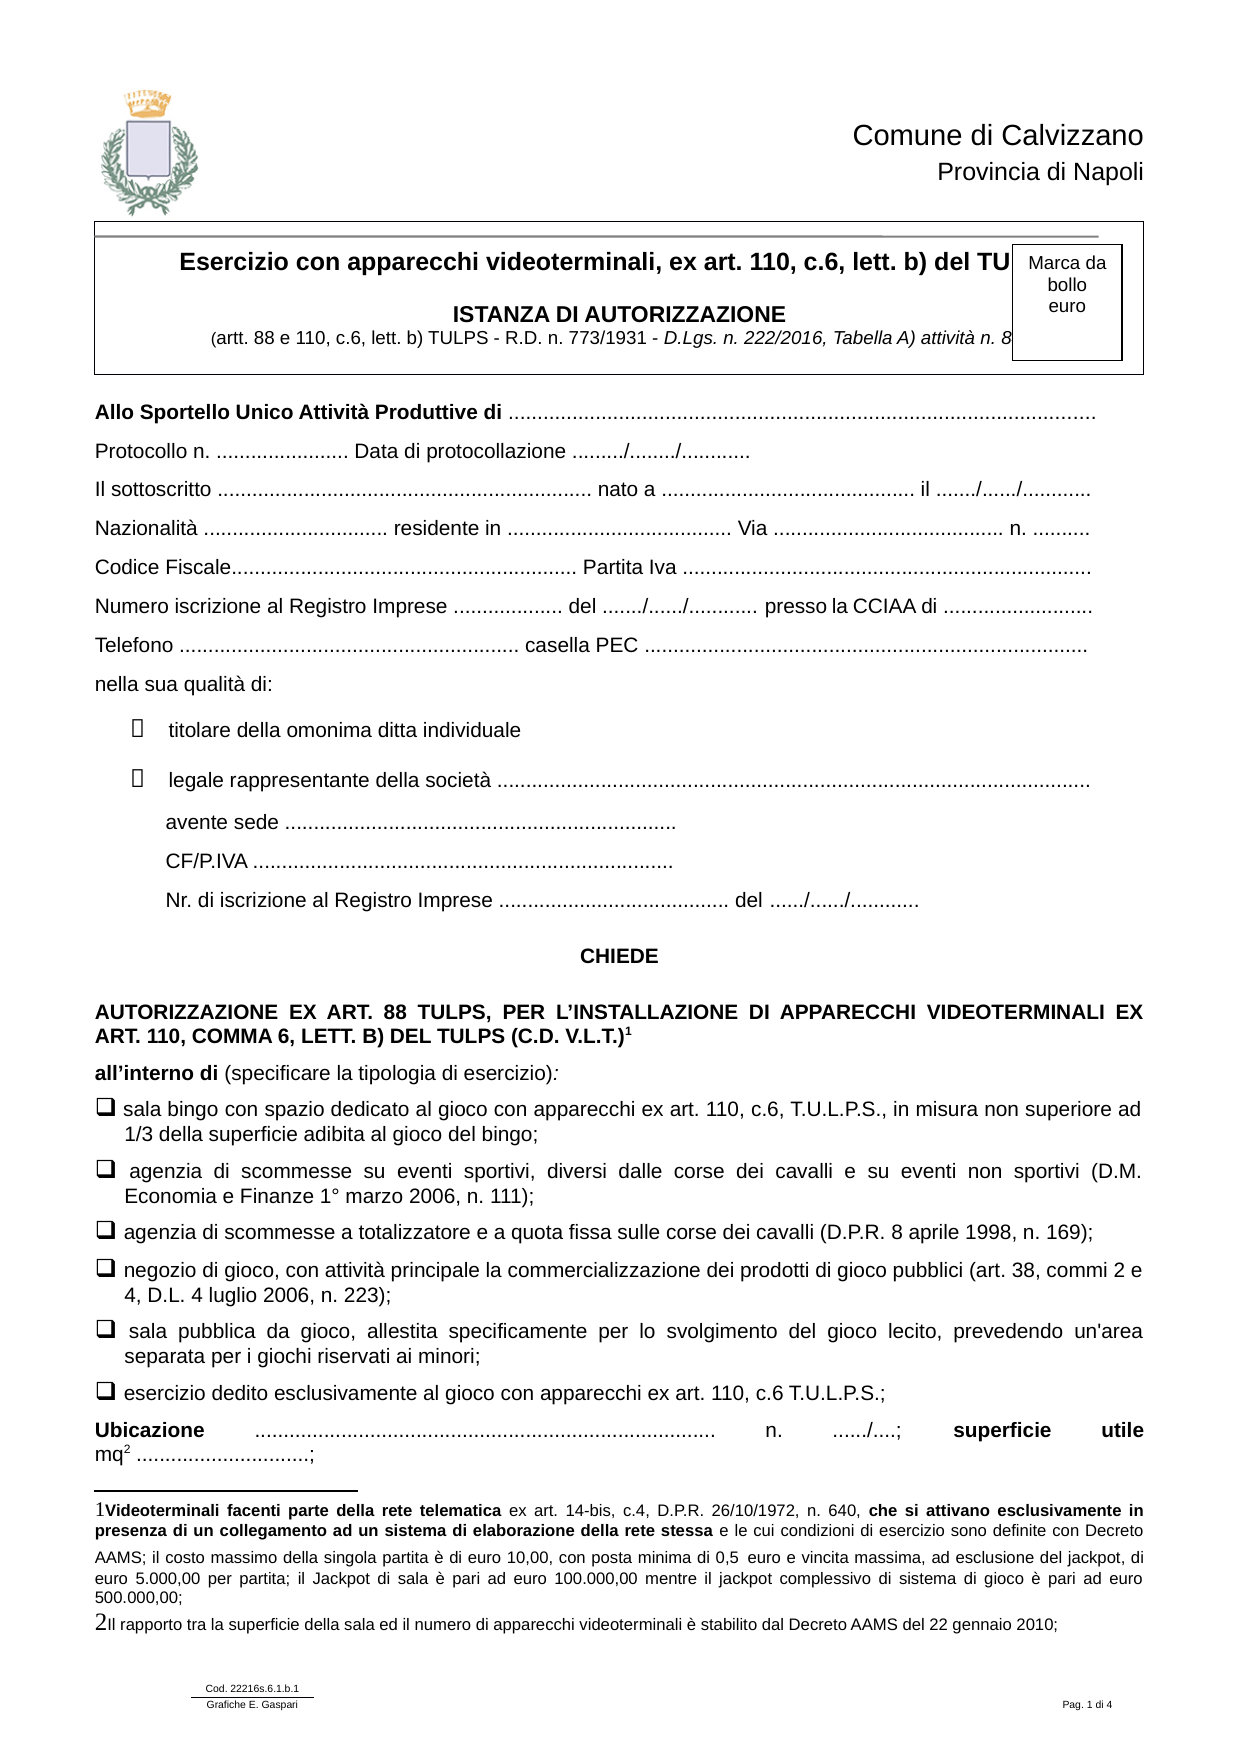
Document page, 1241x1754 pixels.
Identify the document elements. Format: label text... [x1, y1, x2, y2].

text  sala pubblica da gioco, allestita specificamente per lo svolgimento del gioco lecito, prevedendo un'area separata per i giochi riservati ai minori; [94, 1319, 1144, 1368]
text  titolare della omonima ditta individuale [130, 710, 1144, 744]
text Codice Fiscale............................................................ Partita Iva ....................................................................... [94, 555, 1144, 579]
text Nr. di iscrizione al Registro Imprese ........................................ del ....../....../............ [165, 888, 1144, 912]
text nella sua qualità di: [94, 672, 1144, 696]
text AUTORIZZAZIONE EX ART. 88 TULPS, PER L’INSTALLAZIONE DI APPARECCHI VIDEOTERMINALI EX ART. 110, COMMA 6, LETT. B) DEL TULPS (C.D. V.L.T.) [94, 1000, 1144, 1048]
text Numero iscrizione al Registro Imprese ................... del ......./....../............ presso la CCIAA di .......................... [94, 594, 1144, 618]
text all’interno di (specificare la tipologia di esercizio): [94, 1061, 1144, 1084]
text Il rapporto tra la superficie della sala ed il numero di apparecchi videoterminali è stabilito dal Decreto AAMS del 22 gennaio 2010; [94, 1607, 1144, 1636]
text Allo Sportello Unico Attività Produttive di [94, 399, 1144, 423]
text Nazionalità ................................ residente in ....................................... Via ........................................ n. .......... [94, 516, 1144, 540]
table_header Esercizio con apparecchi videoterminali, ex art. 110, c.6, lett. b) del TULPS ISTANZA DI AUTORIZZAZIONE (artt. 88 e 110, c.6, lett. b) TULPS - R.D. n. 773/1931 - D.Lgs. n. 222/2016, Tabella A) attività n. 84) [95, 222, 1143, 373]
text  legale rappresentante della società ....................................................................................................... [130, 760, 1144, 794]
text  agenzia di scommesse a totalizzatore e a quota fissa sulle corse dei cavalli (D.P.R. 8 aprile 1998, n. 169); [94, 1220, 1144, 1245]
picture [98, 87, 200, 219]
text  sala bingo con spazio dedicato al gioco con apparecchi ex art. 110, c.6, T.U.L.P.S., in misura non superiore ad 1/3 della superficie adibita al gioco del bingo; [94, 1097, 1144, 1146]
text  negozio di gioco, con attività principale la commercializzazione dei prodotti di gioco pubblici (art. 38, commi 2 e 4, D.L. 4 luglio 2006, n. 223); [94, 1257, 1144, 1306]
text  agenzia di scommesse su eventi sportivi, diversi dalle corse dei cavalli e su eventi non sportivi (D.M. Economia e Finanze 1° marzo 2006, n. 111); [94, 1158, 1144, 1207]
text Comune di Calvizzano [200, 118, 1144, 152]
text Protocollo n. ....................... Data di protocollazione ........./......../............ [94, 438, 1144, 462]
text Il sottoscritto ................................................................. nato a ............................................ il ......./....../............ [94, 477, 1144, 501]
text Videoterminali facenti parte della rete telematica ex art. 14-bis, c.4, D.P.R. 26/10/1972, n. 640, che si attivano esclusivamente in presenza di un collegamento ad un sistema di elaborazione della rete stessa e le cui condizioni di esercizio sono definite con Decreto AAMS; il costo massimo della singola partita è di euro 10,00, con posta minima di 0,5 euro e vincita massima, ad esclusione del jackpot, di euro 5.000,00 per partita; il Jackpot di sala è pari ad euro 100.000,00 mentre il jackpot complessivo di sistema di gioco è pari ad euro 500.000,00; [94, 1497, 1144, 1607]
text avente sede .................................................................... [165, 810, 1144, 834]
text CF/P.IVA ......................................................................... [165, 849, 1144, 873]
text Telefono ........................................................... casella PEC ............................................................................. [94, 633, 1144, 657]
text CHIEDE [94, 944, 1144, 968]
text Ubicazione ................................................................................ n. ....../....; superficie utile mq ..............................; [94, 1418, 1144, 1466]
text  esercizio dedito esclusivamente al gioco con apparecchi ex art. 110, c.6 T.U.L.P.S.; [94, 1380, 1144, 1405]
text Provincia di Napoli [200, 157, 1144, 185]
